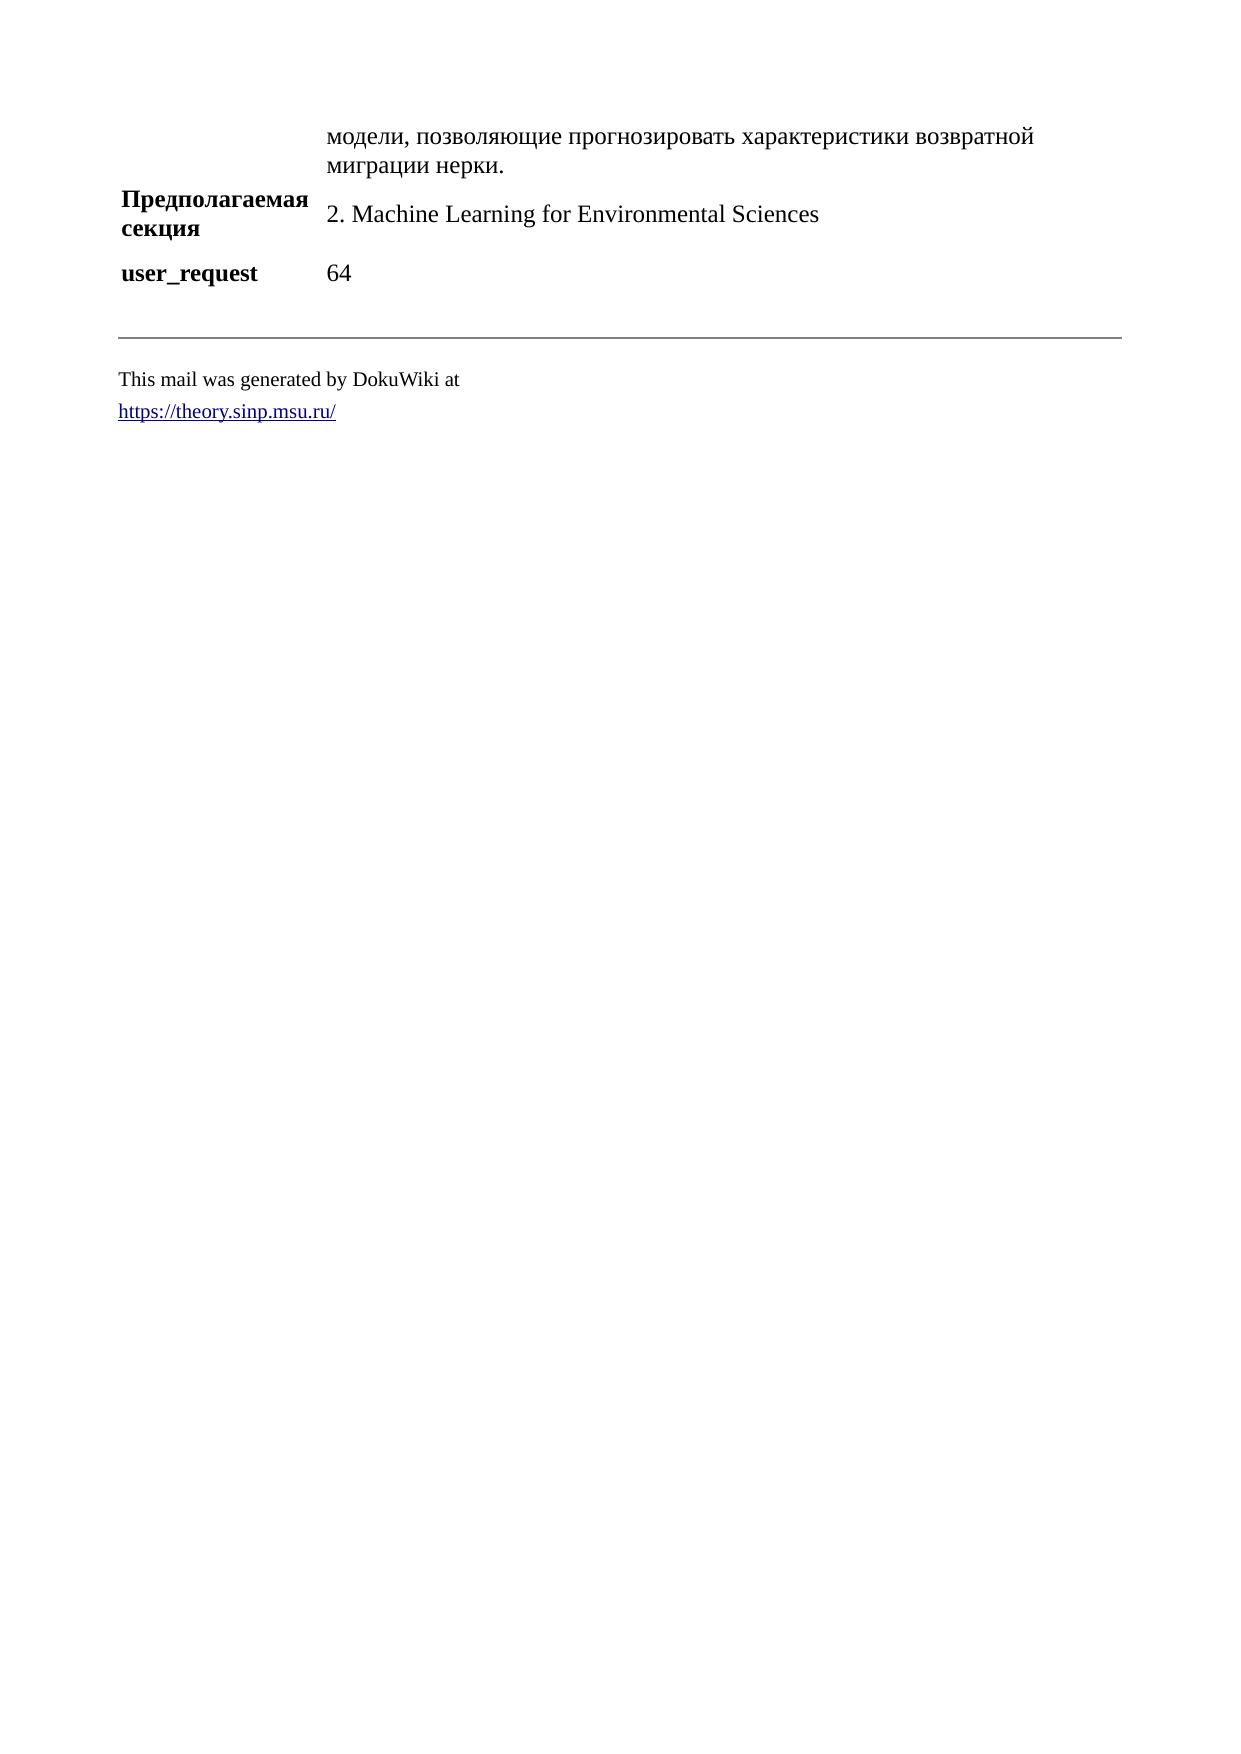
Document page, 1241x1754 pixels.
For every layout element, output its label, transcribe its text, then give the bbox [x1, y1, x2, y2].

table_cell [118, 118, 323, 181]
table_cell модели, позволяющие прогнозировать характеристики возвратной миграции нерки. [324, 118, 1122, 181]
table_cell [118, 245, 1122, 255]
table_cell user_request [118, 255, 323, 290]
text This mail was generated by DokuWiki at https://theory.sinp.msu.ru/ [118, 367, 1122, 424]
table_cell Предполагаемая секция [118, 181, 323, 245]
table_cell 64 [324, 255, 1122, 290]
table_cell 2. Machine Learning for Environmental Sciences [324, 181, 1122, 245]
